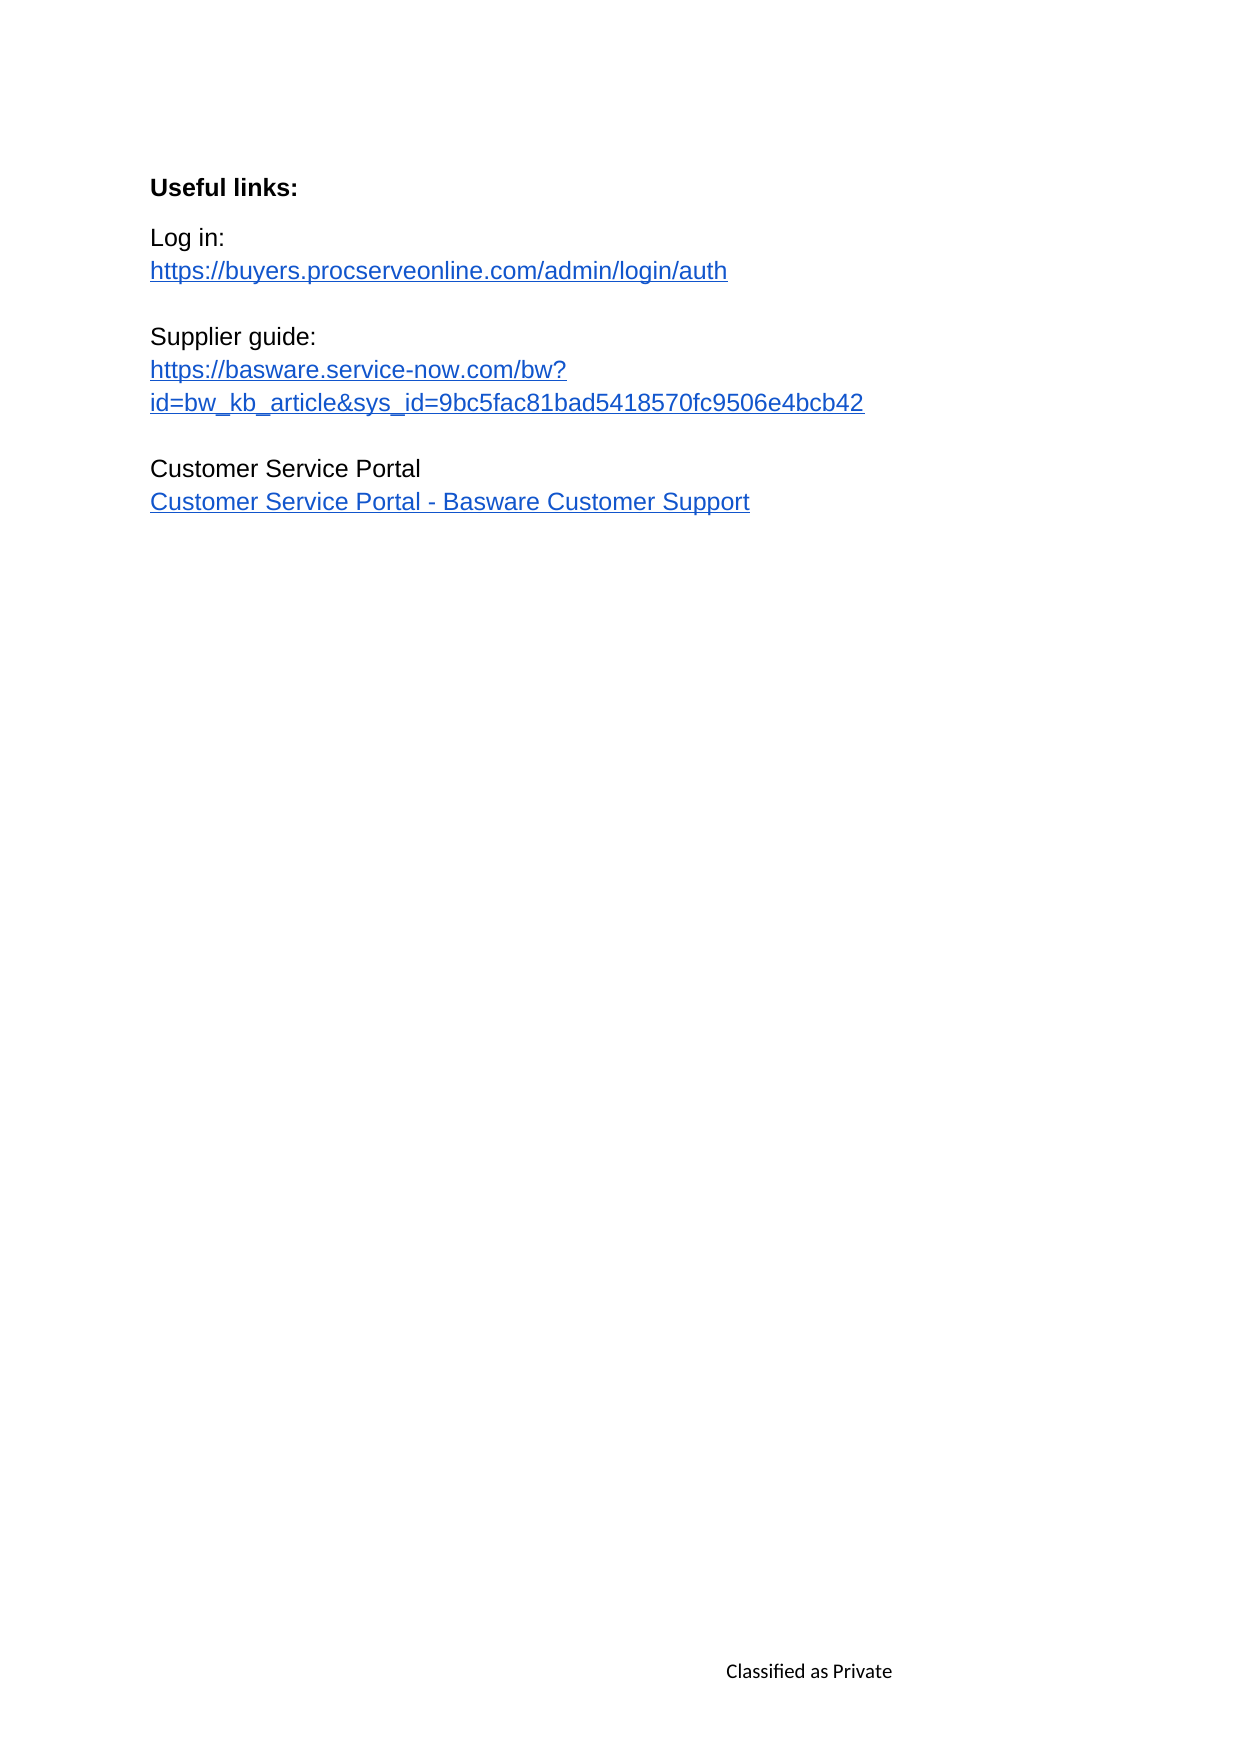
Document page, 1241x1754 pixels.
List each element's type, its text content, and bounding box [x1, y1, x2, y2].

text https://buyers.procserveonline.com/admin/login/auth [150, 256, 1090, 285]
text Supplier guide: [150, 322, 1090, 351]
text Log in: [150, 223, 1090, 252]
text https://basware.service-now.com/bw?id=bw_kb_article&sys_id=9bc5fac81bad5418570fc9506e4bcb42 [150, 355, 1090, 417]
text Useful links: [150, 173, 1090, 202]
text Customer Service Portal - Basware Customer Support [150, 487, 1090, 516]
text Customer Service Portal [150, 454, 1090, 483]
